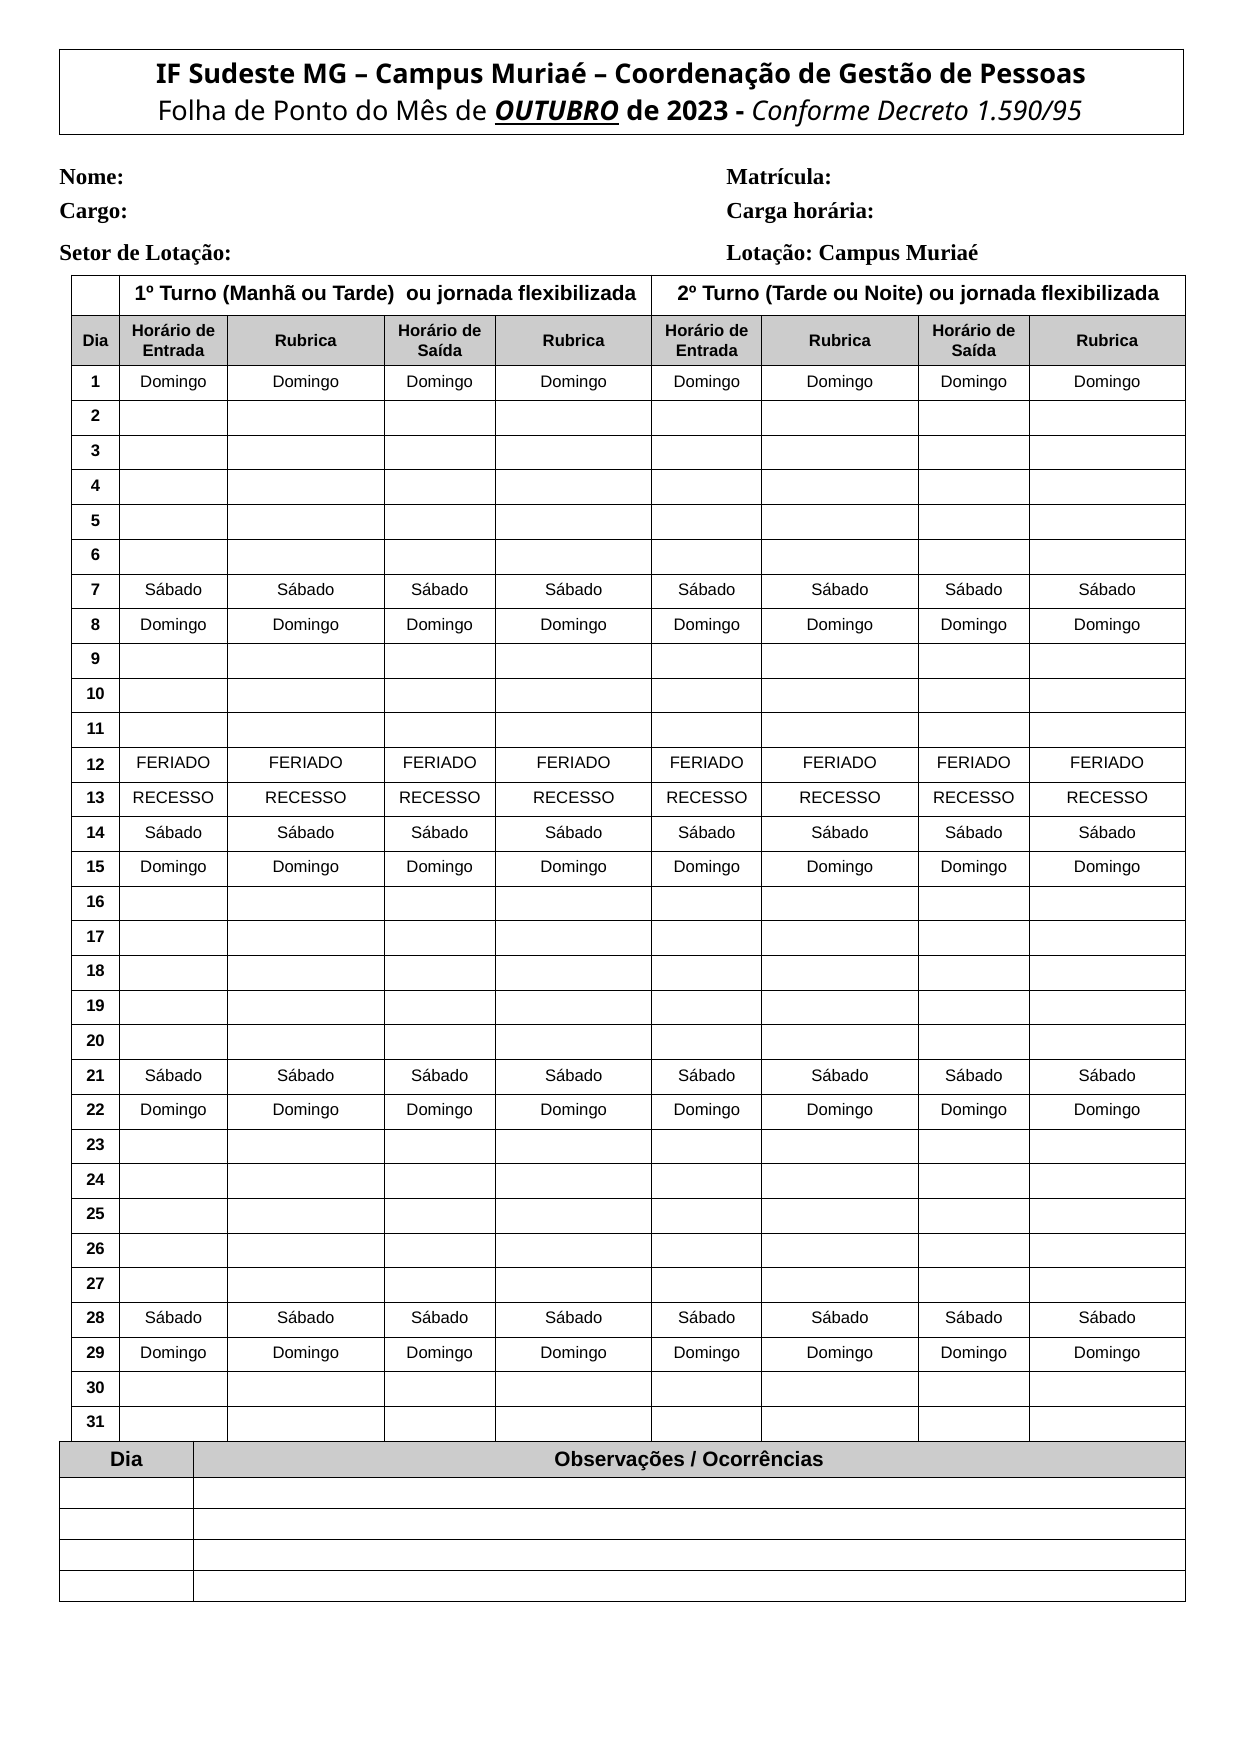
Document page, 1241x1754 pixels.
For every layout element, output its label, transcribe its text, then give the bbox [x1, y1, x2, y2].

table_cell [919, 956, 1029, 990]
table_cell Domingo [385, 1338, 495, 1371]
table_cell Domingo [228, 366, 384, 400]
table_cell [762, 1199, 918, 1232]
table_cell 1º Turno (Manhã ou Tarde) ou jornada flexibilizada [120, 276, 651, 315]
table_cell [652, 436, 761, 469]
table_cell Sábado [762, 817, 918, 851]
table_cell [1181, 198, 1185, 239]
table_cell [385, 713, 495, 747]
table_cell [919, 1130, 1029, 1163]
table_cell [762, 401, 918, 435]
table_cell FERIADO [496, 748, 651, 782]
table_cell Rubrica [228, 316, 384, 365]
table_cell 16 [72, 887, 119, 920]
table_cell Horário de Saída [919, 316, 1029, 365]
table_cell [1030, 1407, 1185, 1441]
table_cell Sábado [228, 1303, 384, 1337]
table_cell [59, 1094, 71, 1128]
table_cell [762, 1407, 918, 1441]
table_cell Observações / Ocorrências [194, 1442, 1185, 1477]
table_cell RECESSO [385, 783, 495, 816]
table_cell [59, 1302, 71, 1337]
table_cell [919, 713, 1029, 747]
table_cell [120, 1268, 227, 1302]
table_cell [496, 1130, 651, 1163]
table_cell [1030, 1164, 1185, 1198]
table_cell [1030, 991, 1185, 1024]
table_cell [1030, 679, 1185, 712]
table_cell [59, 747, 71, 782]
table_cell [228, 470, 384, 504]
table_cell Sábado [1030, 575, 1185, 608]
table_cell [194, 1478, 1185, 1508]
table_cell RECESSO [919, 783, 1029, 816]
table_cell [652, 921, 761, 955]
table_cell [228, 679, 384, 712]
table_cell 28 [72, 1303, 119, 1337]
table_cell [919, 401, 1029, 435]
table_cell 17 [72, 921, 119, 955]
table_cell 3 [72, 436, 119, 469]
table_cell [919, 921, 1029, 955]
table_cell Sábado [652, 575, 761, 608]
table_cell [59, 1267, 71, 1302]
table_cell Sábado [919, 1060, 1029, 1094]
table_cell [919, 991, 1029, 1024]
table_cell [59, 435, 71, 469]
table_cell Sábado [385, 575, 495, 608]
table_cell Rubrica [496, 316, 651, 365]
table_cell Sábado [228, 1060, 384, 1094]
table_cell [762, 1268, 918, 1302]
table_cell Sábado [120, 1060, 227, 1094]
table_cell [59, 678, 71, 712]
table_cell Domingo [120, 852, 227, 886]
table_cell FERIADO [919, 748, 1029, 782]
table_cell [385, 644, 495, 677]
table_cell [120, 1199, 227, 1232]
table_cell [59, 504, 71, 539]
table_cell 2º Turno (Tarde ou Noite) ou jornada flexibilizada [652, 276, 1185, 315]
table_cell [762, 470, 918, 504]
table_cell [120, 1164, 227, 1198]
table_cell [120, 505, 227, 539]
table_cell [59, 1129, 71, 1163]
table_cell Domingo [120, 609, 227, 643]
table_cell [385, 1025, 495, 1059]
table_cell Sábado [919, 817, 1029, 851]
table_cell [194, 1509, 1185, 1539]
table_cell [1030, 1234, 1185, 1267]
table_cell [652, 1407, 761, 1441]
table_cell [228, 540, 384, 573]
table_cell Domingo [385, 609, 495, 643]
table_cell 6 [72, 540, 119, 573]
table_cell [228, 887, 384, 920]
table_cell 23 [72, 1130, 119, 1163]
table_cell [496, 470, 651, 504]
table_cell [919, 1199, 1029, 1232]
table_cell [1181, 239, 1185, 274]
table_cell [59, 275, 71, 315]
table_cell [60, 1509, 193, 1539]
table_cell Domingo [652, 1338, 761, 1371]
table_cell FERIADO [228, 748, 384, 782]
table_cell Domingo [762, 609, 918, 643]
table_cell [496, 540, 651, 573]
table_cell 22 [72, 1095, 119, 1128]
table_cell 5 [72, 505, 119, 539]
table_cell [919, 644, 1029, 677]
table_cell [652, 1164, 761, 1198]
table_cell Domingo [1030, 366, 1185, 400]
table_cell Dia [72, 316, 119, 365]
table_cell 14 [72, 817, 119, 851]
table_cell Domingo [120, 1095, 227, 1128]
table_cell Sábado [652, 817, 761, 851]
table_header Nome: [59, 164, 726, 197]
table_cell [120, 1025, 227, 1059]
table_cell [385, 470, 495, 504]
table_cell RECESSO [496, 783, 651, 816]
table_cell Sábado [120, 1303, 227, 1337]
table_cell Sábado [919, 1303, 1029, 1337]
table_cell Domingo [228, 852, 384, 886]
table_cell [1030, 921, 1185, 955]
table_cell Sábado [228, 575, 384, 608]
table_cell Sábado [385, 817, 495, 851]
table_cell [385, 991, 495, 1024]
table_cell [385, 436, 495, 469]
table_cell [385, 956, 495, 990]
table_cell [652, 1372, 761, 1406]
table_cell [60, 1478, 193, 1508]
table_cell [652, 713, 761, 747]
table_cell [1030, 1199, 1185, 1232]
table_cell [496, 436, 651, 469]
table_cell [496, 956, 651, 990]
table_cell [652, 1130, 761, 1163]
table_cell [496, 713, 651, 747]
table_cell [919, 1268, 1029, 1302]
table_cell Sábado [1030, 817, 1185, 851]
table_cell Domingo [496, 1095, 651, 1128]
table_cell Domingo [652, 852, 761, 886]
table_cell [496, 887, 651, 920]
table_cell 1 [72, 366, 119, 400]
table_cell [385, 1268, 495, 1302]
table_cell Domingo [496, 366, 651, 400]
table_cell [919, 1407, 1029, 1441]
table_cell [652, 644, 761, 677]
table_cell [59, 990, 71, 1024]
table_cell RECESSO [1030, 783, 1185, 816]
table_cell Sábado [496, 1060, 651, 1094]
table_cell [228, 1407, 384, 1441]
table_cell Sábado [496, 575, 651, 608]
table_cell [652, 1025, 761, 1059]
table_cell [385, 887, 495, 920]
table_cell Domingo [385, 852, 495, 886]
table_cell [496, 679, 651, 712]
table_cell Domingo [1030, 1095, 1185, 1128]
table_cell [385, 505, 495, 539]
table_cell [1030, 1130, 1185, 1163]
table_cell Sábado [228, 817, 384, 851]
table_cell [59, 1371, 71, 1406]
table_cell 4 [72, 470, 119, 504]
table_cell [59, 886, 71, 920]
table_cell [919, 505, 1029, 539]
table_cell [762, 921, 918, 955]
table_cell Domingo [762, 1338, 918, 1371]
table_cell [120, 470, 227, 504]
table_cell [652, 470, 761, 504]
table_cell [919, 470, 1029, 504]
table_cell [919, 1234, 1029, 1267]
table_cell Sábado [1030, 1060, 1185, 1094]
table_cell [59, 608, 71, 643]
table_cell Domingo [1030, 1338, 1185, 1371]
table_cell [59, 1233, 71, 1267]
table_cell Sábado [652, 1060, 761, 1094]
table_cell [228, 991, 384, 1024]
table_cell [1030, 887, 1185, 920]
table_cell [228, 956, 384, 990]
table_cell [385, 1130, 495, 1163]
table_cell [228, 921, 384, 955]
table_cell Domingo [762, 1095, 918, 1128]
table_cell [59, 365, 71, 400]
table_cell 26 [72, 1234, 119, 1267]
table_cell Domingo [762, 852, 918, 886]
table_cell [1030, 713, 1185, 747]
table_cell [652, 1199, 761, 1232]
table_cell [496, 1407, 651, 1441]
table_cell [496, 921, 651, 955]
table_cell [1030, 436, 1185, 469]
table_cell [228, 1025, 384, 1059]
table_cell [59, 1059, 71, 1094]
table_cell 7 [72, 575, 119, 608]
table_cell [120, 1407, 227, 1441]
table_cell [762, 644, 918, 677]
table_cell Domingo [120, 1338, 227, 1371]
table_cell Sábado [762, 1060, 918, 1094]
table_cell [652, 679, 761, 712]
table_header [1181, 164, 1185, 197]
table_cell [919, 1372, 1029, 1406]
table_cell [59, 920, 71, 955]
table_cell [228, 644, 384, 677]
table_cell Sábado [919, 575, 1029, 608]
table_cell [120, 991, 227, 1024]
table_cell [496, 644, 651, 677]
table_cell [59, 469, 71, 504]
table_cell [1030, 1025, 1185, 1059]
table_cell Horário de Saída [385, 316, 495, 365]
table_cell Domingo [120, 366, 227, 400]
table_cell [385, 1372, 495, 1406]
table_cell [120, 887, 227, 920]
table_cell [762, 1164, 918, 1198]
table_cell 13 [72, 783, 119, 816]
table_cell Domingo [919, 852, 1029, 886]
table_cell [385, 1407, 495, 1441]
table_cell Carga horária: [726, 198, 1181, 239]
table_cell 15 [72, 852, 119, 886]
table_cell Sábado [120, 575, 227, 608]
table_cell [1030, 505, 1185, 539]
table_cell FERIADO [385, 748, 495, 782]
table_cell 19 [72, 991, 119, 1024]
table_cell [652, 956, 761, 990]
table_cell [919, 887, 1029, 920]
table_cell [59, 539, 71, 573]
table_cell [762, 887, 918, 920]
table_cell Domingo [385, 1095, 495, 1128]
table_cell RECESSO [228, 783, 384, 816]
table_cell [496, 1199, 651, 1232]
table_cell Rubrica [762, 316, 918, 365]
table_cell 27 [72, 1268, 119, 1302]
table_cell [385, 401, 495, 435]
table_cell [59, 816, 71, 851]
table_cell [228, 1268, 384, 1302]
table_cell [652, 1234, 761, 1267]
table_cell RECESSO [652, 783, 761, 816]
table_cell [496, 1164, 651, 1198]
table_cell [59, 643, 71, 677]
table_cell Domingo [228, 1338, 384, 1371]
table_cell [59, 782, 71, 816]
table_cell 9 [72, 644, 119, 677]
table_cell [228, 1234, 384, 1267]
table_cell [228, 401, 384, 435]
table_cell [919, 1164, 1029, 1198]
table_cell [120, 1234, 227, 1267]
table_cell Domingo [652, 609, 761, 643]
table_cell Domingo [228, 609, 384, 643]
table_cell [385, 540, 495, 573]
table_cell Sábado [652, 1303, 761, 1337]
table_cell [228, 1199, 384, 1232]
table_cell Dia [60, 1442, 193, 1477]
table_cell Sábado [385, 1060, 495, 1094]
table_cell [228, 1372, 384, 1406]
table_cell [59, 315, 71, 365]
table_cell [762, 505, 918, 539]
table_cell [1030, 1372, 1185, 1406]
table_cell Domingo [228, 1095, 384, 1128]
table_cell [72, 276, 119, 315]
table_cell [120, 679, 227, 712]
table_cell [59, 955, 71, 990]
table_cell [652, 887, 761, 920]
table_cell Domingo [652, 1095, 761, 1128]
table_cell [59, 400, 71, 435]
table_cell [228, 436, 384, 469]
table_cell [59, 1024, 71, 1059]
table_cell 11 [72, 713, 119, 747]
table_cell [120, 956, 227, 990]
table_cell [228, 1164, 384, 1198]
table_cell [120, 436, 227, 469]
table_cell [59, 851, 71, 886]
table_cell [120, 921, 227, 955]
table_cell Cargo: [59, 198, 726, 239]
table_cell [652, 540, 761, 573]
table_cell [59, 574, 71, 608]
table_cell [1030, 540, 1185, 573]
table_cell Domingo [919, 366, 1029, 400]
table_cell [762, 1372, 918, 1406]
table_cell 31 [72, 1407, 119, 1441]
table_cell Sábado [1030, 1303, 1185, 1337]
table_cell [1030, 401, 1185, 435]
table_cell Domingo [919, 609, 1029, 643]
table_cell FERIADO [762, 748, 918, 782]
table_cell [496, 401, 651, 435]
table_cell 21 [72, 1060, 119, 1094]
table_cell Horário de Entrada [120, 316, 227, 365]
table_cell [194, 1571, 1185, 1601]
table_cell [496, 1025, 651, 1059]
table_cell [385, 1234, 495, 1267]
table_cell Sábado [120, 817, 227, 851]
table_cell [59, 712, 71, 747]
table_cell [228, 505, 384, 539]
table_cell Sábado [496, 817, 651, 851]
table_cell Domingo [919, 1095, 1029, 1128]
table_cell FERIADO [652, 748, 761, 782]
table_cell [1030, 1268, 1185, 1302]
table_cell [496, 1234, 651, 1267]
table_cell [59, 1406, 71, 1441]
table_cell Domingo [1030, 852, 1185, 886]
table_cell Domingo [919, 1338, 1029, 1371]
table_cell [120, 713, 227, 747]
table_cell [762, 713, 918, 747]
table_cell Sábado [496, 1303, 651, 1337]
table_cell [120, 401, 227, 435]
table_cell [919, 540, 1029, 573]
table_cell [60, 1571, 193, 1601]
table_cell Lotação: Campus Muriaé [726, 239, 1181, 274]
table_cell Sábado [762, 1303, 918, 1337]
table_cell 2 [72, 401, 119, 435]
table_cell FERIADO [1030, 748, 1185, 782]
table_cell [919, 1025, 1029, 1059]
table_cell [120, 644, 227, 677]
table_cell [652, 991, 761, 1024]
table_cell [59, 1198, 71, 1232]
table_cell 20 [72, 1025, 119, 1059]
table_cell [919, 436, 1029, 469]
table_header Matrícula: [726, 164, 1181, 197]
table_cell Domingo [1030, 609, 1185, 643]
table_cell 10 [72, 679, 119, 712]
table_cell 8 [72, 609, 119, 643]
table_cell Rubrica [1030, 316, 1185, 365]
table_cell Sábado [762, 575, 918, 608]
table_cell Domingo [496, 609, 651, 643]
table_cell 12 [72, 748, 119, 782]
table_cell 25 [72, 1199, 119, 1232]
table_cell [385, 921, 495, 955]
table_cell [762, 956, 918, 990]
table_cell [120, 1130, 227, 1163]
table_cell [120, 1372, 227, 1406]
table_cell [60, 1540, 193, 1570]
table_cell RECESSO [120, 783, 227, 816]
table_cell [59, 1163, 71, 1198]
table_cell Setor de Lotação: [59, 239, 726, 274]
table_cell [1030, 644, 1185, 677]
table_cell [652, 401, 761, 435]
table_cell [762, 540, 918, 573]
table_cell [385, 679, 495, 712]
table_cell 24 [72, 1164, 119, 1198]
table_cell [496, 505, 651, 539]
table_cell [120, 540, 227, 573]
table_cell [919, 679, 1029, 712]
table_cell [194, 1540, 1185, 1570]
table_cell 18 [72, 956, 119, 990]
table_cell [496, 1372, 651, 1406]
table_cell Domingo [496, 852, 651, 886]
table_cell Domingo [762, 366, 918, 400]
table_cell RECESSO [762, 783, 918, 816]
table_cell [1030, 470, 1185, 504]
table_cell [228, 1130, 384, 1163]
table_cell Domingo [496, 1338, 651, 1371]
table_cell 29 [72, 1338, 119, 1371]
table_cell [762, 1025, 918, 1059]
table_cell [228, 713, 384, 747]
table_cell [762, 1130, 918, 1163]
table_cell FERIADO [120, 748, 227, 782]
table_cell [652, 1268, 761, 1302]
table_cell 30 [72, 1372, 119, 1406]
table_cell [652, 505, 761, 539]
table_cell Domingo [652, 366, 761, 400]
table_cell [762, 1234, 918, 1267]
table_cell [496, 1268, 651, 1302]
table_cell [762, 679, 918, 712]
table_cell [385, 1199, 495, 1232]
table_cell [385, 1164, 495, 1198]
table_cell Sábado [385, 1303, 495, 1337]
table_cell [1030, 956, 1185, 990]
table_cell Horário de Entrada [652, 316, 761, 365]
table_cell [762, 991, 918, 1024]
table_cell [496, 991, 651, 1024]
table_cell [59, 1337, 71, 1371]
table_cell Domingo [385, 366, 495, 400]
table_cell [762, 436, 918, 469]
